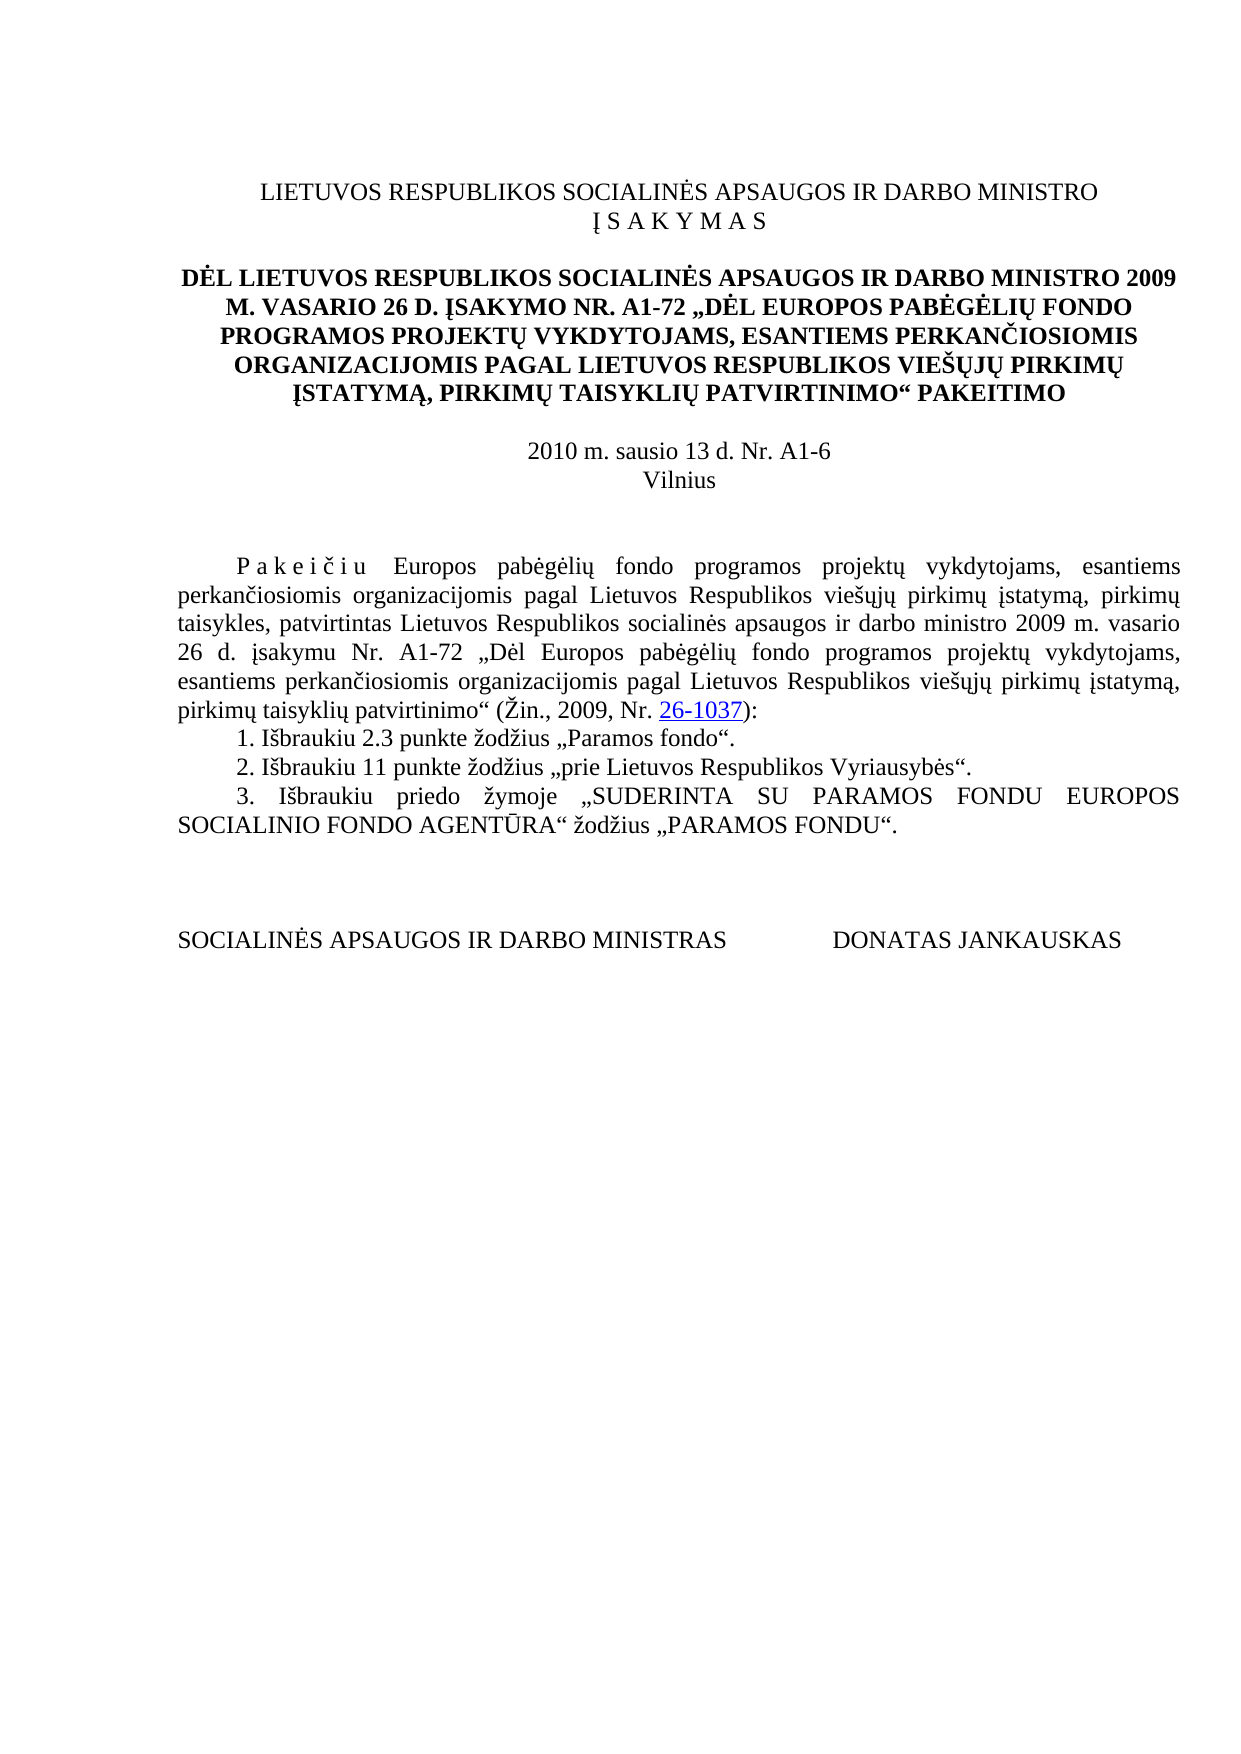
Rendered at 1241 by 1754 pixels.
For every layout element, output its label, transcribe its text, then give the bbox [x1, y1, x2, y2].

text 3. Išbraukiu priedo žymoje „SUDERINTA SU PARAMOS FONDU EUROPOS SOCIALINIO FONDO AGENTŪRA“ žodžius „PARAMOS FONDU“. [177, 781, 1181, 838]
text Pakeičiu Europos pabėgėlių fondo programos projektų vykdytojams, esantiems perkančiosiomis organizacijomis pagal Lietuvos Respublikos viešųjų pirkimų įstatymą, pirkimų taisykles, patvirtintas Lietuvos Respublikos socialinės apsaugos ir darbo ministro 2009 m. vasario 26 d. įsakymu Nr. A1-72 „Dėl Europos pabėgėlių fondo programos projektų vykdytojams, esantiems perkančiosiomis organizacijomis pagal Lietuvos Respublikos viešųjų pirkimų įstatymą, pirkimų taisyklių patvirtinimo“ (Žin., 2009, Nr. 26-1037): [177, 551, 1181, 723]
text 1. Išbraukiu 2.3 punkte žodžius „Paramos fondo“. [177, 723, 1181, 752]
text ĮSAKYMAS [177, 206, 1181, 235]
text Vilnius [177, 465, 1181, 493]
text 2010 m. sausio 13 d. Nr. A1-6 [177, 436, 1181, 465]
text LIETUVOS RESPUBLIKOS SOCIALINĖS APSAUGOS IR DARBO MINISTRO [177, 177, 1181, 206]
text 2. Išbraukiu 11 punkte žodžius „prie Lietuvos Respublikos Vyriausybės“. [177, 752, 1181, 781]
text DĖL Lietuvos Respublikos socialinės apsaugos ir darbo ministro 2009 m. VASARIO 26 D. ĮSAKYMO NR. A1-72 „DĖL EUROPOS PABĖGĖLIŲ FONDO PROGRAMOS PROJEKTŲ VYKDYTOJAMS, ESANTIEMS PERKANČIOSIOMIS ORGANIZACIJOMIS PAGAL LIETUVOS RESPUBLIKOS VIEŠŲJŲ PIRKIMŲ ĮSTATYMĄ, PIRKIMŲ TAISYKLIŲ PATVIRTINIMO“ PAKEITIMO [177, 263, 1181, 407]
text Socialinės apsaugos ir darbo ministras Donatas Jankauskas [177, 925, 1181, 953]
